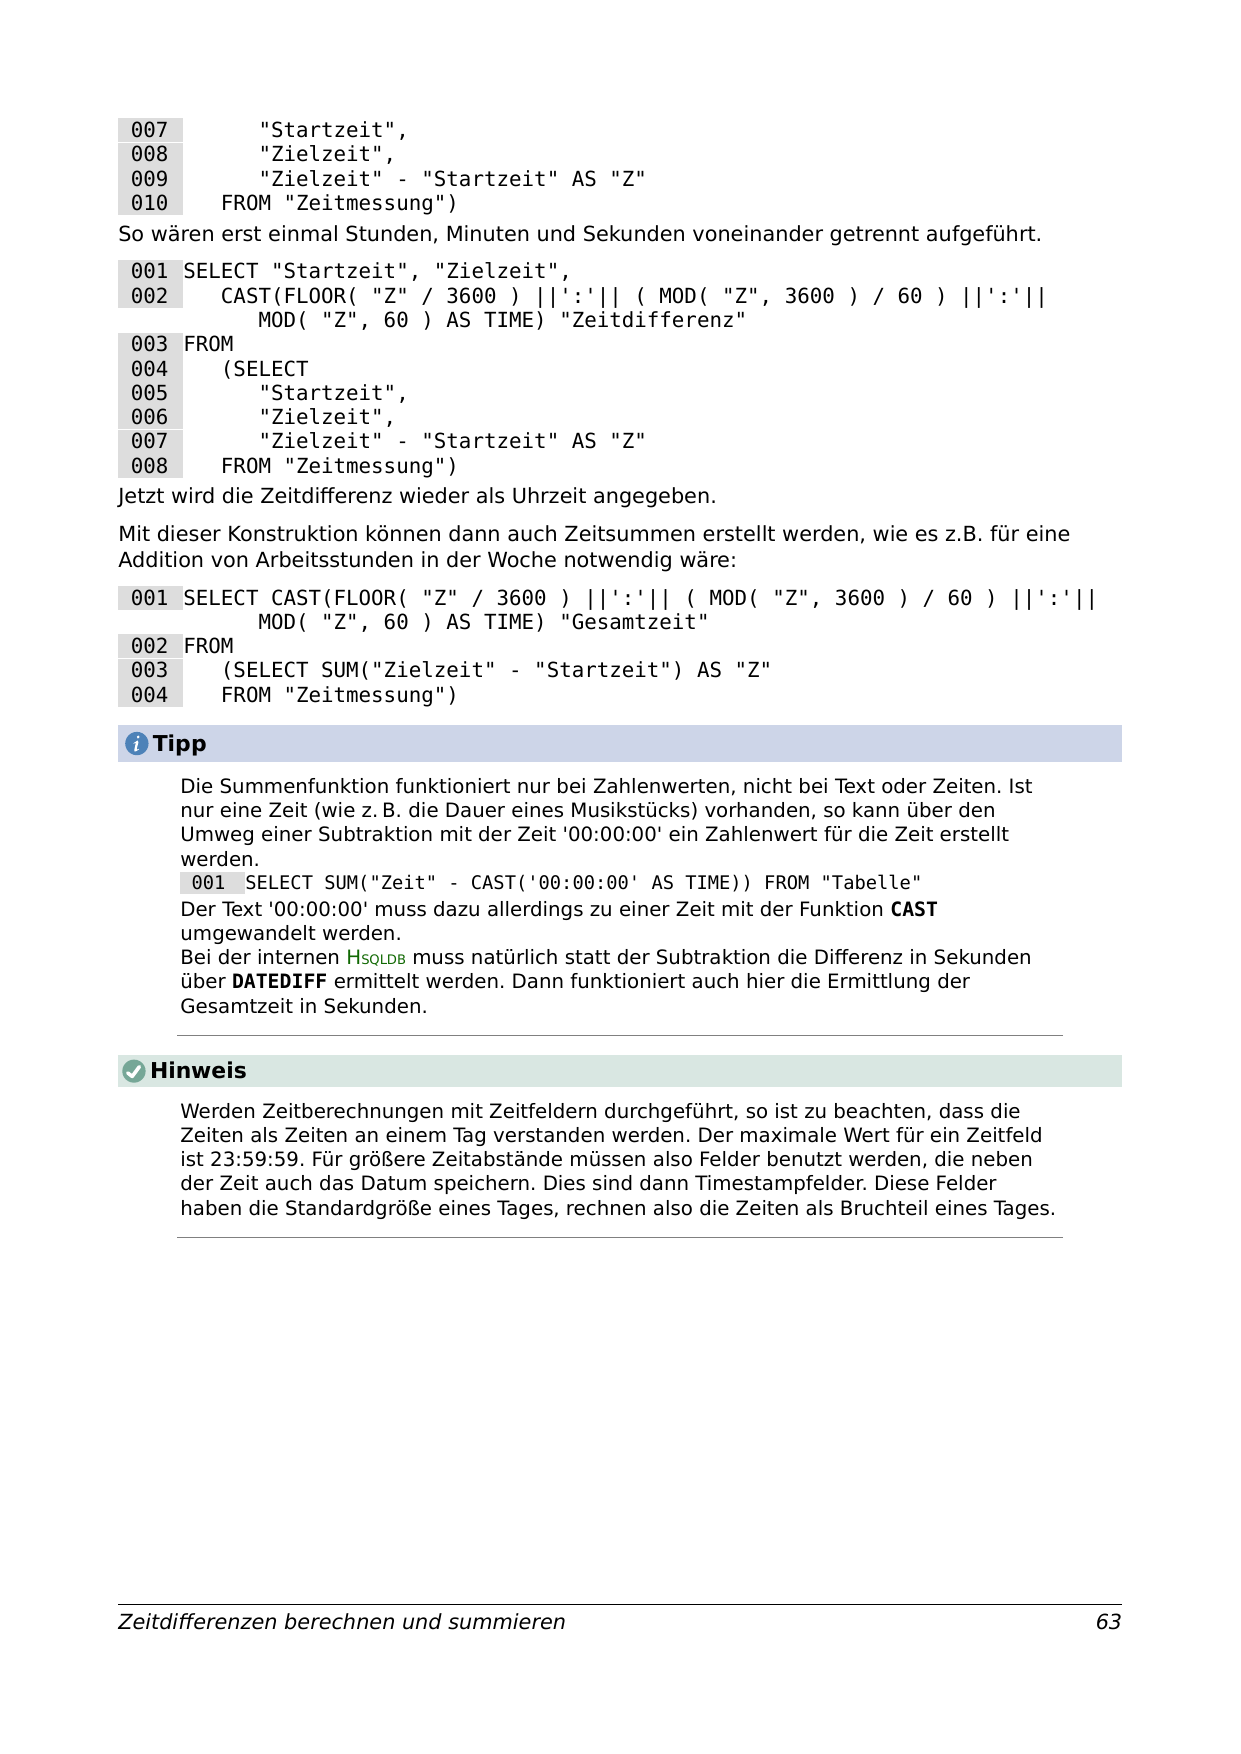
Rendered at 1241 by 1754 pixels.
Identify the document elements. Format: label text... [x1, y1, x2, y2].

list Hinweis [118, 1055, 1122, 1087]
list SELECT SUM("Zeit" - CAST('00:00:00' AS TIME)) FROM "Tabelle" [245, 872, 1074, 894]
list "Startzeit", [183, 118, 1122, 142]
list "Zielzeit", [118, 142, 1122, 167]
list Tipp [118, 725, 1122, 762]
list FROM "Zeitmessung") [183, 191, 1122, 215]
list (SELECT [183, 357, 1122, 381]
text So wären erst einmal Stunden, Minuten und Sekunden voneinander getrennt aufgeführt. [118, 222, 1122, 246]
list "Zielzeit" - "Startzeit" AS "Z" [183, 167, 1122, 191]
list FROM "Zeitmessung") [183, 683, 1122, 707]
text Werden Zeitberechnungen mit Zeitfeldern durchgeführt, so ist zu beachten, dass die Zeiten als Zeiten an einem Tag verstanden werden. Der maximale Wert für ein Zeitfeld ist 23:59:59. Für größere Zeitabstände müssen also Felder benutzt werden, die neben der Zeit auch das Datum speichern. Dies sind dann Timestampfelder. Diese Felder haben die Standardgröße eines Tages, rechnen also die Zeiten als Bruchteil eines Tages. [177, 1100, 1063, 1237]
list FROM "Zeitmessung") [183, 454, 1122, 478]
list "Zielzeit" - "Startzeit" AS "Z" [118, 429, 1122, 454]
list CAST(FLOOR( "Z" / 3600 ) ||':'|| ( MOD( "Z", 3600 ) / 60 ) ||':'|| MOD( "Z", 60 ) AS TIME) "Zeitdifferenz" [118, 284, 1122, 332]
list SELECT "Startzeit", "Zielzeit", [118, 259, 1122, 284]
list FROM [183, 634, 1122, 658]
list "Startzeit", [183, 381, 1122, 405]
list SELECT CAST(FLOOR( "Z" / 3600 ) ||':'|| ( MOD( "Z", 3600 ) / 60 ) ||':'|| MOD( "Z", 60 ) AS TIME) "Gesamtzeit" [118, 586, 1122, 634]
list FROM [118, 332, 1122, 357]
text Jetzt wird die Zeitdifferenz wieder als Uhrzeit angegeben. [118, 484, 1122, 509]
list "Zielzeit", [183, 405, 1122, 429]
list (SELECT SUM("Zielzeit" - "Startzeit") AS "Z" [118, 658, 1122, 683]
text Mit dieser Konstruktion können dann auch Zeitsummen erstellt werden, wie es z.B. für eine Addition von Arbeitsstunden in der Woche notwendig wäre: [118, 522, 1122, 572]
text Die Summenfunktion funktioniert nur bei Zahlenwerten, nicht bei Text oder Zeiten. Ist nur eine Zeit (wie z. B. die Dauer eines Musikstücks) vorhanden, so kann über den Umweg einer Subtraktion mit der Zeit '00:00:00' ein Zahlenwert für die Zeit erstellt werden. Der Text '00:00:00' muss dazu allerdings zu einer Zeit mit der Funktion CAST umgewandelt werden. Bei der internen Hsqldb muss natürlich statt der Subtraktion die Differenz in Sekunden über DATEDIFF ermittelt werden. Dann funktioniert auch hier die Ermittlung der Gesamtzeit in Sekunden. [177, 775, 1074, 1035]
